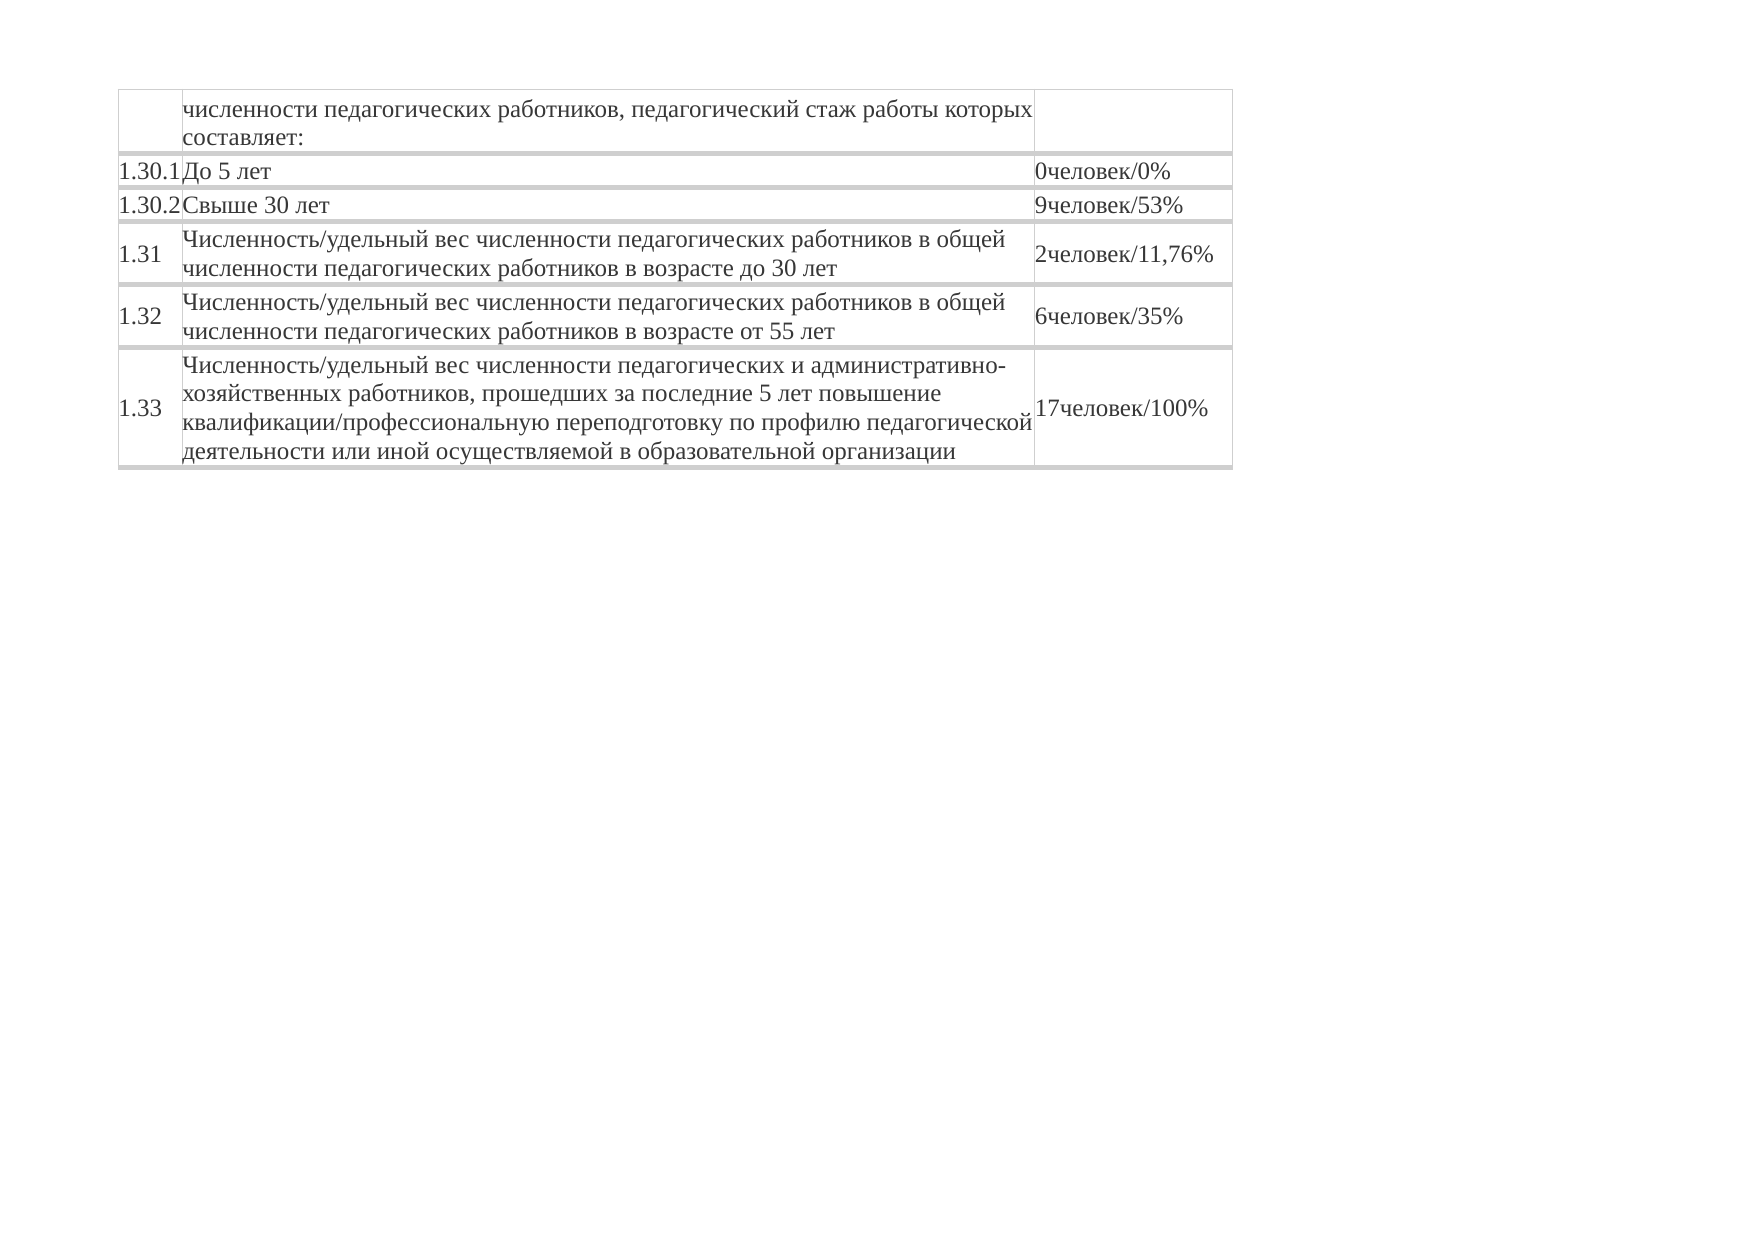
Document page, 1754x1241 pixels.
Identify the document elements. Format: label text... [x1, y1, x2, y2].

table_cell 1.31 [119, 224, 182, 282]
table_cell [119, 90, 182, 151]
table_cell 1.30.2 [119, 190, 182, 219]
table_cell 1.33 [119, 350, 182, 465]
table_cell 9человек/53% [1035, 190, 1232, 219]
table_cell До 5 лет [183, 156, 1034, 185]
table_cell Численность/удельный вес численности педагогических работников в общей численности педагогических работников в возрасте от 55 лет [183, 287, 1034, 344]
table_cell Численность/удельный вес численности педагогических работников в общей численности педагогических работников в возрасте до 30 лет [183, 224, 1034, 282]
table_cell 1.30.1 [119, 156, 182, 185]
table_cell 2человек/11,76% [1035, 224, 1232, 282]
table_cell [1035, 90, 1232, 151]
table_cell численности педагогических работников, педагогический стаж работы которых составляет: [183, 90, 1034, 151]
table_cell 17человек/100% [1035, 350, 1232, 465]
table_cell Свыше 30 лет [183, 190, 1034, 219]
table_cell 1.32 [119, 287, 182, 344]
table_cell 0человек/0% [1035, 156, 1232, 185]
table_cell 6человек/35% [1035, 287, 1232, 344]
table_cell Численность/удельный вес численности педагогических и административно-хозяйственных работников, прошедших за последние 5 лет повышение квалификации/профессиональную переподготовку по профилю педагогической деятельности или иной осуществляемой в образовательной организации [183, 350, 1034, 465]
